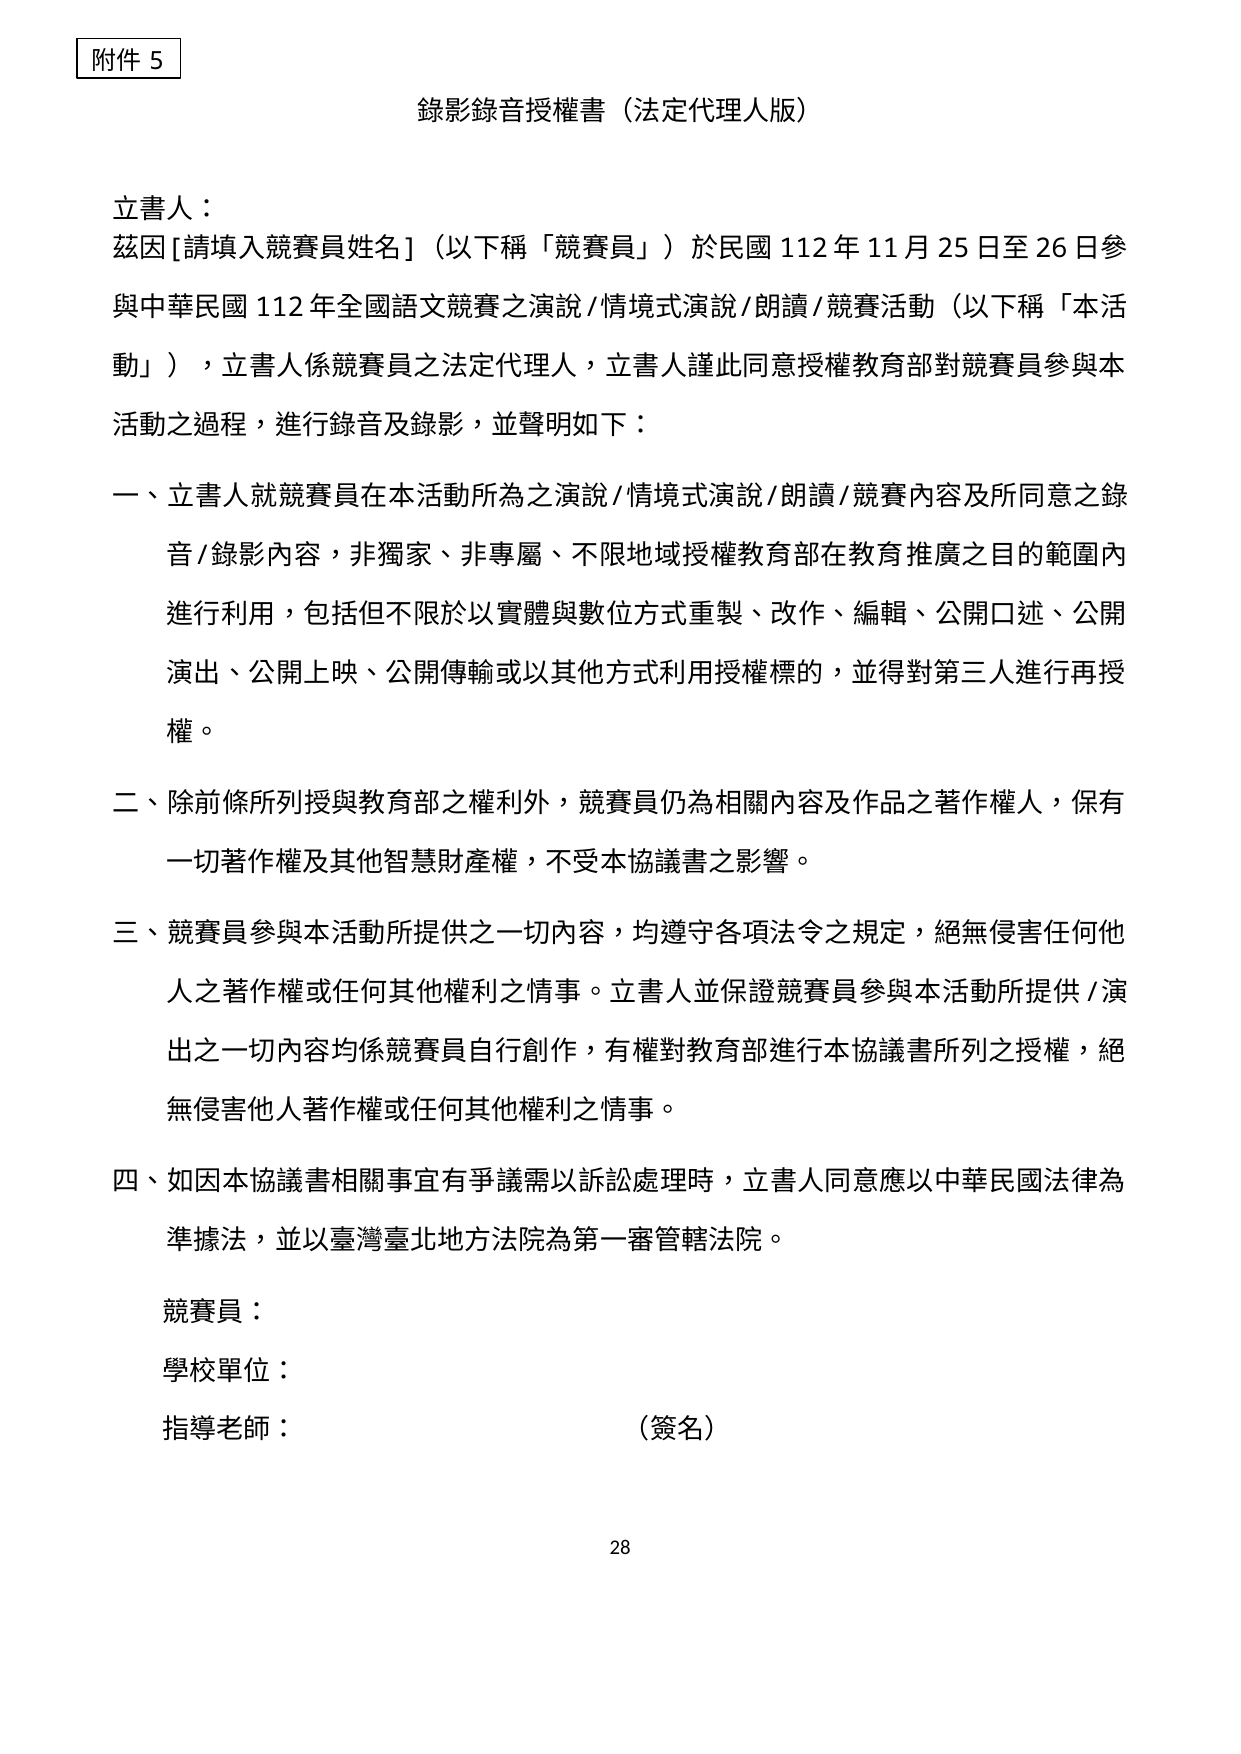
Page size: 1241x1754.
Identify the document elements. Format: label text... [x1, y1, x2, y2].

text 四、如因本協議書相關事宜有爭議需以訴訟處理時，立書人同意應以中華民國法律為準據法，並以臺灣臺北地方法院為第一審管轄法院。 [112, 1159, 1128, 1257]
text 立書人： [112, 187, 1128, 226]
text 學校單位： [162, 1348, 1128, 1388]
text 指導老師： （簽名） [162, 1407, 1128, 1447]
text 一、立書人就競賽員在本活動所為之演說/情境式演說/朗讀/競賽內容及所同意之錄音/錄影內容，非獨家、非專屬、不限地域授權教育部在教育推廣之目的範圍內進行利用，包括但不限於以實體與數位方式重製、改作、編輯、公開口述、公開演出、公開上映、公開傳輸或以其他方式利用授權標的，並得對第三人進行再授權。 [112, 474, 1128, 749]
text 三、競賽員參與本活動所提供之一切內容，均遵守各項法令之規定，絕無侵害任何他人之著作權或任何其他權利之情事。立書人並保證競賽員參與本活動所提供/演出之一切內容均係競賽員自行創作，有權對教育部進行本協議書所列之授權，絕無侵害他人著作權或任何其他權利之情事。 [112, 911, 1128, 1127]
text 錄影錄音授權書（法定代理人版） [112, 89, 1128, 128]
text 二、除前條所列授與教育部之權利外，競賽員仍為相關內容及作品之著作權人，保有一切著作權及其他智慧財產權，不受本協議書之影響。 [112, 781, 1128, 879]
text 競賽員： [162, 1289, 1128, 1329]
text 茲因[請填入競賽員姓名]（以下稱「競賽員」）於民國112年11月25日至26日參與中華民國112年全國語文競賽之演說/情境式演說/朗讀/競賽活動（以下稱「本活動」），立書人係競賽員之法定代理人，立書人謹此同意授權教育部對競賽員參與本活動之過程，進行錄音及錄影，並聲明如下： [112, 226, 1128, 442]
